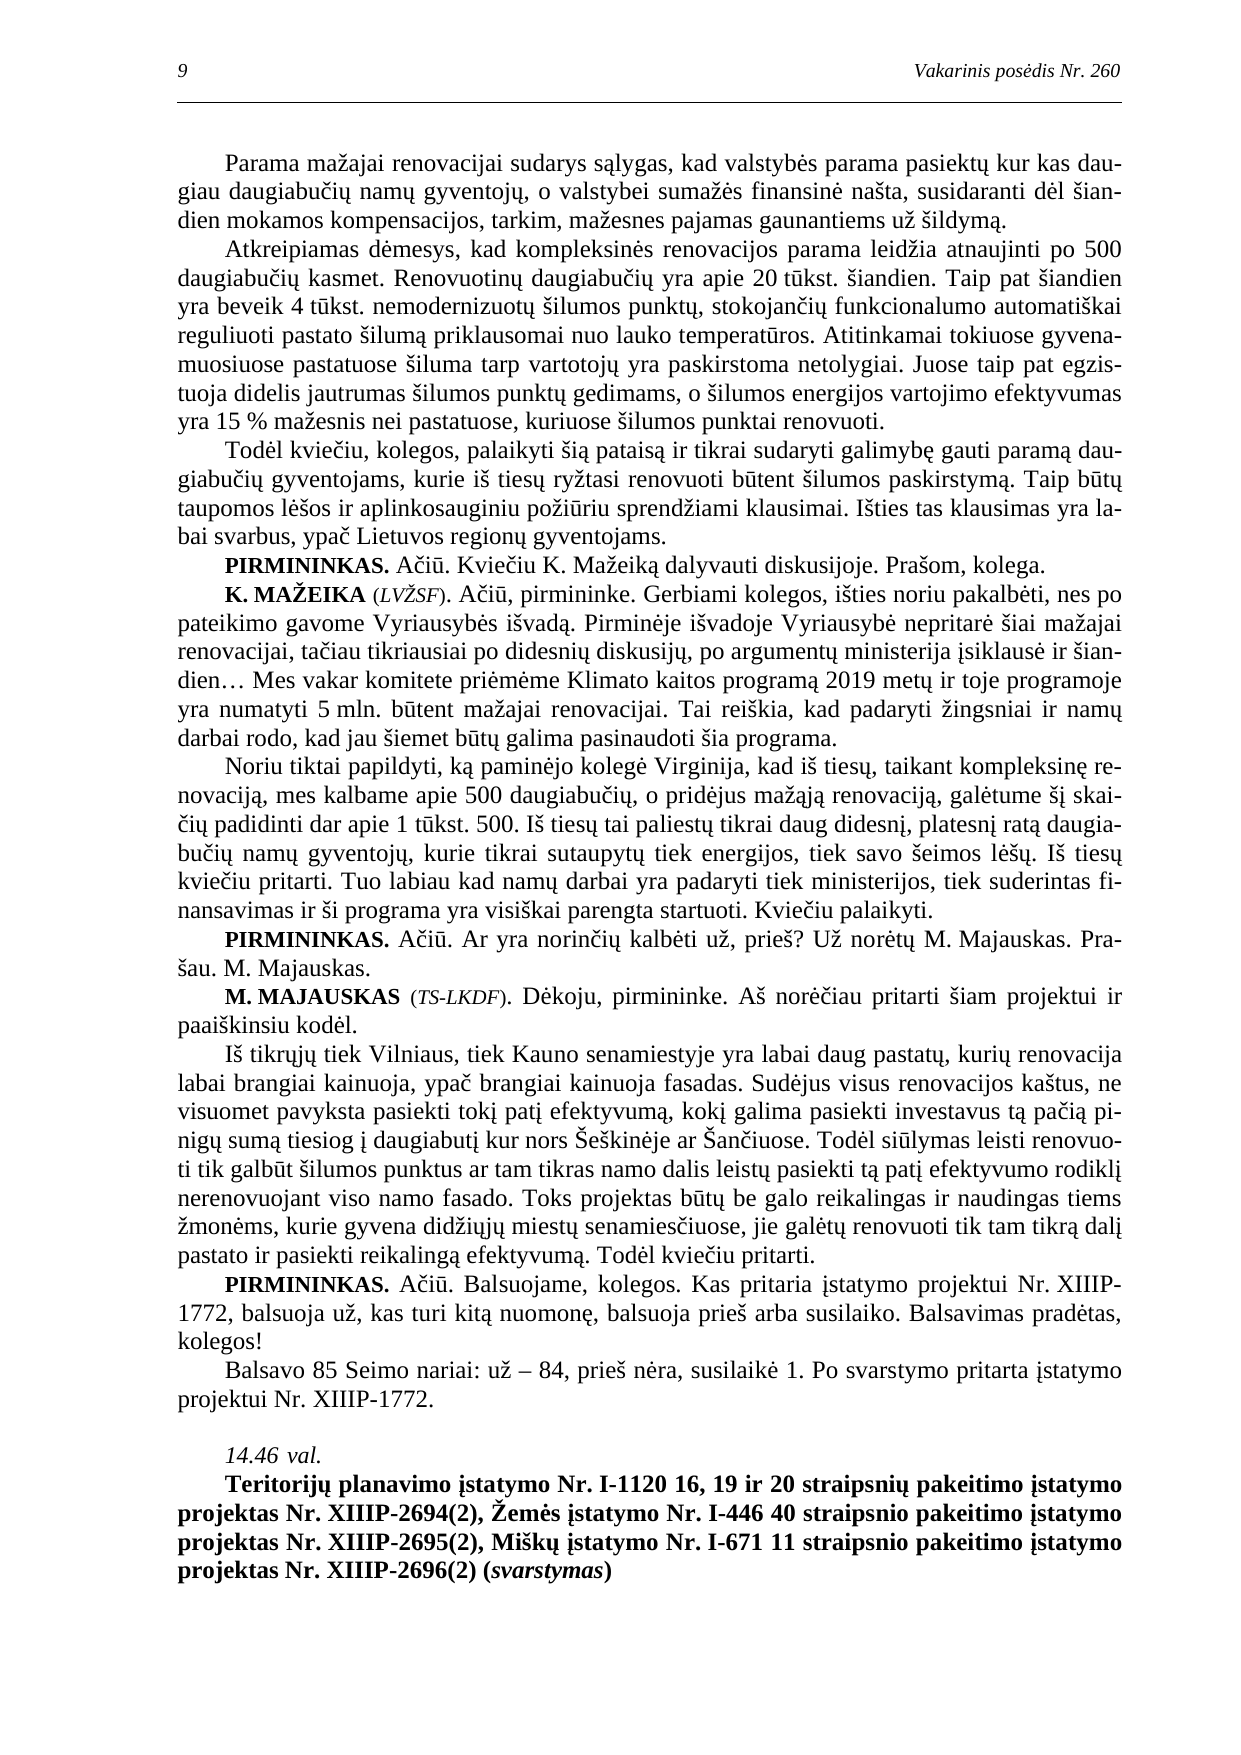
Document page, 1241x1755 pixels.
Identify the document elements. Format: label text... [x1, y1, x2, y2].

text M. MAJAUSKAS (TS-LKDF). Dė­ko­ju, pir­mi­nin­ke. Aš no­rė­čiau pri­tar­ti šiam pro­jek­tui ir pa­aiš­kin­siu ko­dėl. [177, 981, 1122, 1039]
text K. MAŽEIKA (LVŽSF). Ačiū, pir­mi­nin­ke. Ger­bia­mi ko­le­gos, iš­ties no­riu pa­kal­bė­ti, nes po pa­tei­ki­mo ga­vo­me Vy­riau­sy­bės iš­va­dą. Pir­mi­nė­je iš­va­do­je Vy­riau­sy­bė ne­pri­ta­rė šiai ma­ža­jai re­no­va­ci­jai, ta­čiau tik­riau­siai po di­des­nių dis­ku­si­jų, po ar­gu­men­tų mi­nis­te­ri­ja įsi­klau­sė ir šian­dien… Mes va­kar ko­mi­te­te pri­ėmė­me Kli­ma­to kai­tos pro­gra­mą 2019 me­tų ir to­je pro­gra­mo­je yra nu­ma­ty­ti 5 mln. bū­tent ma­ža­jai re­no­va­ci­jai. Tai reiš­kia, kad pa­da­ry­ti žings­niai ir na­mų dar­bai ro­do, kad jau šie­met bū­tų ga­li­ma pa­si­nau­do­ti šia pro­gra­ma. [177, 579, 1122, 751]
text Iš tik­rų­jų tiek Vil­niaus, tiek Kau­no se­na­mies­ty­je yra la­bai daug pa­sta­tų, ku­rių re­no­va­ci­ja la­bai bran­giai kai­nuo­ja, ypač bran­giai kai­nuo­ja fa­sa­das. Su­dė­jus vi­sus re­no­va­ci­jos kaš­tus, ne vi­suo­met pa­vyks­ta pa­siek­ti to­kį pa­tį efek­ty­vu­mą, ko­kį ga­li­ma pa­siek­ti in­ves­ta­vus tą pa­čią pi­ni­gų su­mą tie­siog į dau­gia­bu­tį kur nors Šeš­ki­nė­je ar Šan­čiuo­se. To­dėl siū­ly­mas leis­ti re­no­vuo­ti tik gal­būt ši­lu­mos punk­tus ar tam tik­ras na­mo da­lis leis­tų pa­siek­ti tą pa­tį efek­ty­vu­mo ro­dik­lį ne­re­no­vuo­jant vi­so na­mo fa­sa­do. Toks pro­jek­tas bū­tų be ga­lo rei­ka­lin­gas ir nau­din­gas tiems žmo­nėms, ku­rie gy­ve­na di­džių­jų mies­tų se­na­mies­čiuo­se, jie ga­lė­tų re­no­vuo­ti tik tam tik­rą da­lį pa­sta­to ir pa­siek­ti rei­ka­lin­gą efek­ty­vu­mą. To­dėl kvie­čiu pri­tar­ti. [177, 1039, 1122, 1269]
text Pa­ra­ma ma­ža­jai re­no­va­ci­jai su­da­rys są­ly­gas, kad vals­ty­bės pa­ra­ma pa­siek­tų kur kas dau­giau dau­gia­bu­čių na­mų gy­ven­to­jų, o vals­ty­bei su­ma­žės fi­nan­si­nė naš­ta, su­si­da­ran­ti dėl šian­dien mo­ka­mos kom­pen­sa­ci­jos, tar­kim, ma­žes­nes pa­ja­mas gau­nan­tiems už šil­dy­mą. [177, 148, 1122, 234]
text No­riu tik­tai pa­pil­dy­ti, ką pa­mi­nė­jo ko­le­gė Vir­gi­ni­ja, kad iš tie­sų, tai­kant kom­plek­si­nę re­no­va­ci­ją, mes kal­ba­me apie 500 dau­gia­bu­čių, o pri­dė­jus ma­žą­ją re­no­va­ci­ją, ga­lė­tu­me šį skai­čių pa­di­din­ti dar apie 1 tūkst. 500. Iš tie­sų tai pa­lies­tų tik­rai daug di­des­nį, pla­tes­nį ra­tą dau­gia­bu­čių na­mų gy­ven­to­jų, ku­rie tik­rai su­tau­py­tų tiek ener­gi­jos, tiek sa­vo šei­mos lė­šų. Iš tie­sų kvie­čiu pri­tar­ti. Tuo la­biau kad na­mų dar­bai yra pa­da­ry­ti tiek mi­nis­te­ri­jos, tiek su­de­rin­tas fi­nan­sa­vi­mas ir ši pro­gra­ma yra vi­siš­kai pa­reng­ta star­tuo­ti. Kvie­čiu pa­lai­ky­ti. [177, 751, 1122, 924]
text Te­ri­to­ri­jų pla­na­vi­mo įsta­ty­mo Nr. I-1120 16, 19 ir 20 straips­nių pa­kei­ti­mo įsta­ty­mo pro­jek­tas Nr. XIIIP-2694(2), Že­mės įsta­ty­mo Nr. I-446 40 straips­nio pa­kei­ti­mo įsta­ty­mo pro­jek­tas Nr. XIIIP-2695(2), Miš­kų įsta­ty­mo Nr. I-671 11 straips­nio pa­kei­ti­mo įsta­ty­mo pro­jek­tas Nr. XIIIP-2696(2) (svars­ty­mas) [177, 1469, 1122, 1584]
text PIRMININKAS. Ačiū. Kvie­čiu K. Ma­žei­ką da­ly­vau­ti dis­ku­si­jo­je. Pra­šom, ko­le­ga. [177, 550, 1122, 579]
text 14.46 val. [224, 1441, 1122, 1469]
text At­krei­pia­mas dė­me­sys, kad kom­plek­si­nės re­no­va­ci­jos pa­ra­ma lei­džia at­nau­jin­ti po 500 dau­gia­bu­čių kas­met. Re­no­vuo­ti­nų dau­gia­bu­čių yra apie 20 tūkst. šian­die­n. Taip pat šian­dien yra be­veik 4 tūkst. ne­mo­der­ni­zuo­tų ši­lu­mos punk­tų, sto­ko­jan­čių funk­cio­na­lu­mo au­to­ma­tiš­kai re­gu­liuo­ti pa­sta­to ši­lu­mą pri­klau­so­mai nuo lau­ko tem­pe­ra­tū­ros. Ati­tin­ka­mai to­kiuo­se gy­ve­na­muo­siuo­se pa­sta­tuo­se ši­lu­ma tarp var­to­to­jų yra pa­skirs­to­ma ne­to­ly­giai. Juo­se taip pat eg­zis­tuo­ja di­de­lis jaut­ru­mas ši­lu­mos punk­tų ge­di­mams, o ši­lu­mos ener­gi­jos var­to­ji­mo efek­ty­vu­mas yra 15 % ma­žes­nis nei pa­sta­tuo­se, ku­riuo­se ši­lu­mos punk­tai re­no­vuo­ti. [177, 234, 1122, 435]
text PIRMININKAS. Ačiū. Bal­suo­ja­me, ko­le­gos. Kas pri­ta­ria įsta­ty­mo pro­jek­tui Nr. XIIIP-1772, bal­suo­ja už, kas tu­ri ki­tą nuo­mo­nę, bal­suo­ja prieš ar­ba su­si­lai­ko. Bal­sa­vi­mas pra­dė­tas, ko­le­gos! [177, 1269, 1122, 1355]
text PIRMININKAS. Ačiū. Ar yra no­rin­čių kal­bė­ti už, prieš? Už no­rė­tų M. Ma­jaus­kas. Pra­šau. M. Ma­jaus­kas. [177, 924, 1122, 981]
text Bal­sa­vo 85 Sei­mo na­riai: už – 84, prieš nė­ra, su­si­lai­kė 1. Po svars­ty­mo pri­tar­ta įsta­ty­mo pro­jek­tui Nr. XIIIP-1772. [177, 1355, 1122, 1413]
text To­dėl kvie­čiu, ko­le­gos, pa­lai­ky­ti šią pa­tai­są ir tik­rai su­da­ry­ti ga­li­my­bę gau­ti pa­ra­mą dau­gia­bu­čių gy­ven­to­jams, ku­rie iš tie­sų ryž­ta­si re­no­vuo­ti bū­tent ši­lu­mos pa­skirs­ty­mą. Taip bū­tų tau­po­mos lė­šos ir ap­lin­ko­sau­gi­niu po­žiū­riu spren­džia­mi klau­si­mai. Iš­ties tas klau­si­mas yra la­bai svar­bus, ypač Lie­tu­vos re­gio­nų gy­ven­to­jams. [177, 435, 1122, 550]
